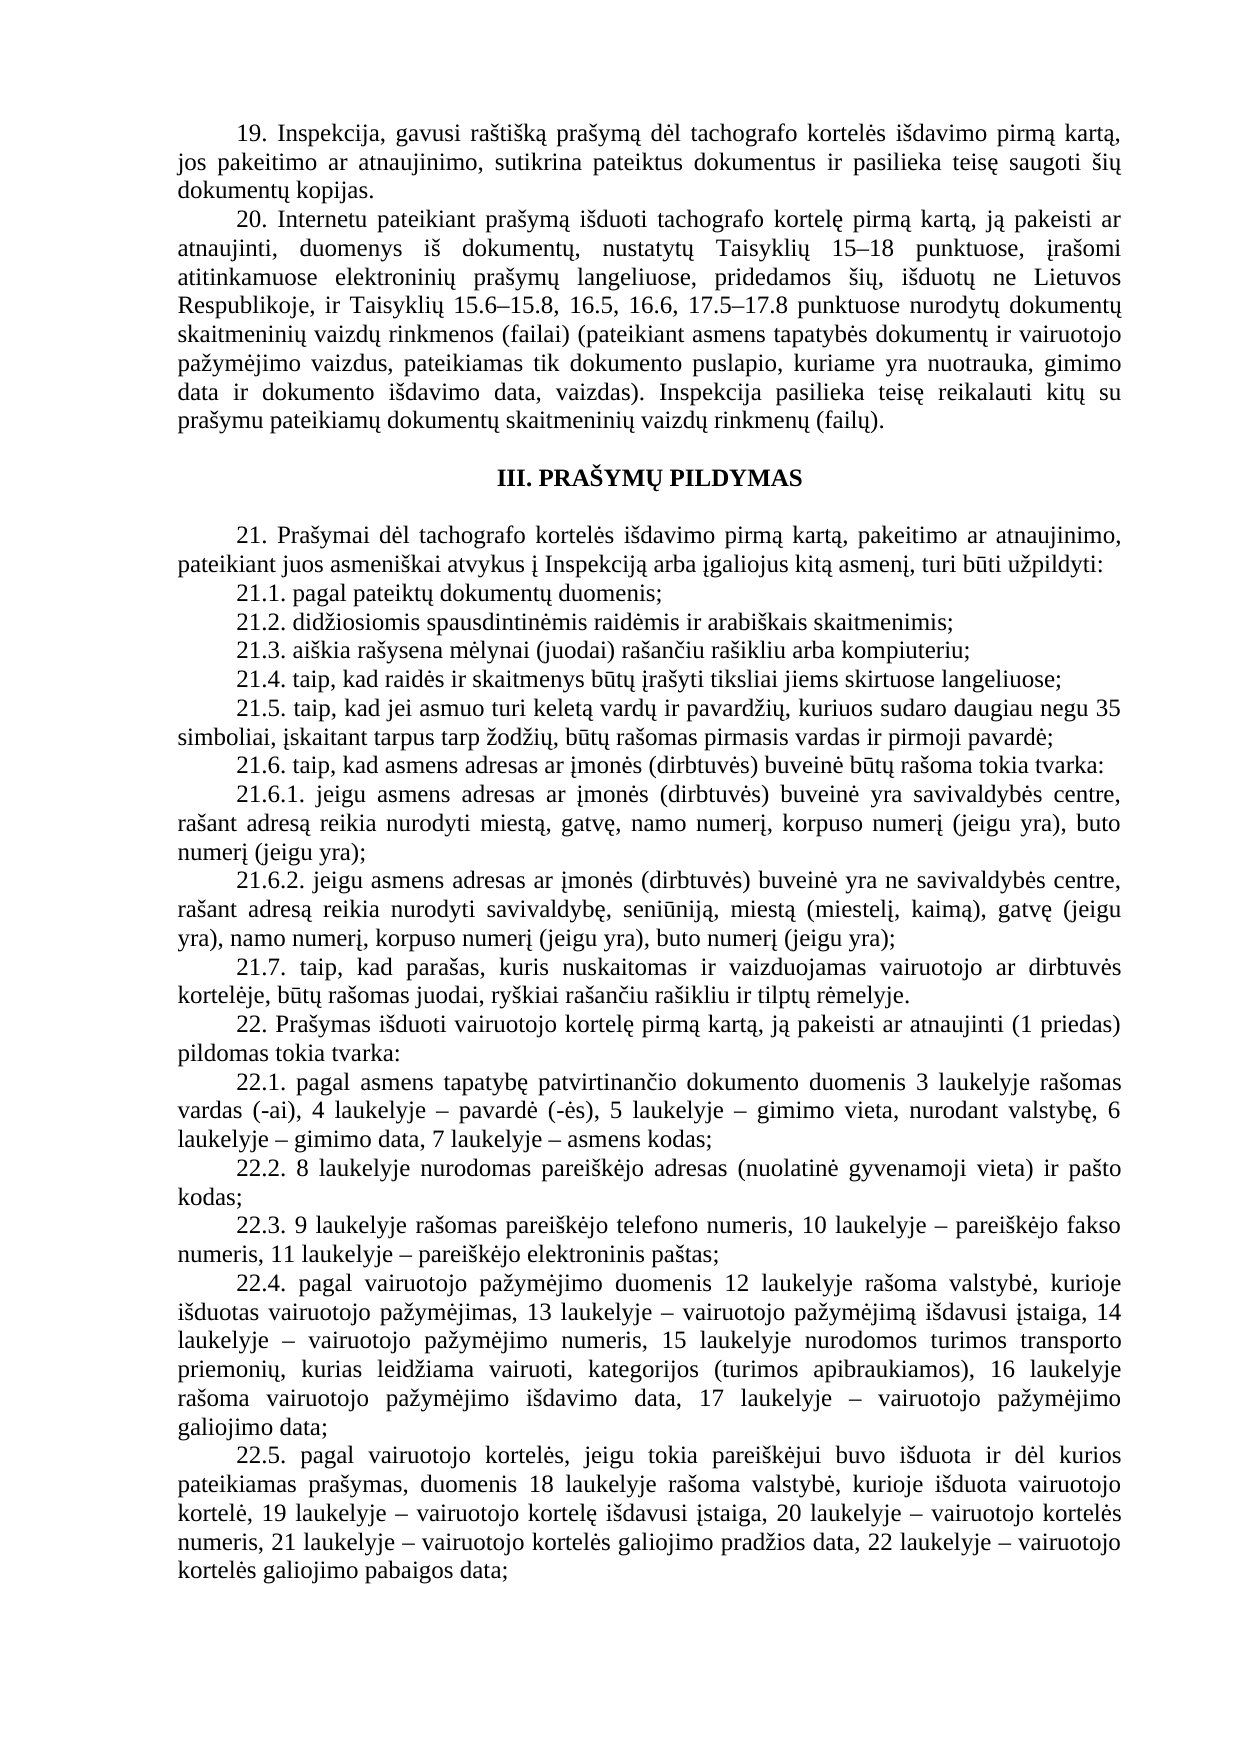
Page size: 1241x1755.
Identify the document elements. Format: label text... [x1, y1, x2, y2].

text 21.3. aiškia rašysena mėlynai (juodai) rašančiu rašikliu arba kompiuteriu; [177, 636, 1122, 664]
text 21.6. taip, kad asmens adresas ar įmonės (dirbtuvės) buveinė būtų rašoma tokia tvarka: [177, 751, 1122, 779]
text 20. Internetu pateikiant prašymą išduoti tachografo kortelę pirmą kartą, ją pakeisti ar atnaujinti, duomenys iš dokumentų, nustatytų Taisyklių 15–18 punktuose, įrašomi atitinkamuose elektroninių prašymų langeliuose, pridedamos šių, išduotų ne Lietuvos Respublikoje, ir Taisyklių 15.6–15.8, 16.5, 16.6, 17.5–17.8 punktuose nurodytų dokumentų skaitmeninių vaizdų rinkmenos (failai) (pateikiant asmens tapatybės dokumentų ir vairuotojo pažymėjimo vaizdus, pateikiamas tik dokumento puslapio, kuriame yra nuotrauka, gimimo data ir dokumento išdavimo data, vaizdas). Inspekcija pasilieka teisę reikalauti kitų su prašymu pateikiamų dokumentų skaitmeninių vaizdų rinkmenų (failų). [177, 204, 1122, 434]
text 21. Prašymai dėl tachografo kortelės išdavimo pirmą kartą, pakeitimo ar atnaujinimo, pateikiant juos asmeniškai atvykus į Inspekciją arba įgaliojus kitą asmenį, turi būti užpildyti: [177, 521, 1122, 578]
text 21.6.2. jeigu asmens adresas ar įmonės (dirbtuvės) buveinė yra ne savivaldybės centre, rašant adresą reikia nurodyti savivaldybę, seniūniją, miestą (miestelį, kaimą), gatvę (jeigu yra), namo numerį, korpuso numerį (jeigu yra), buto numerį (jeigu yra); [177, 866, 1122, 952]
text 21.2. didžiosiomis spausdintinėmis raidėmis ir arabiškais skaitmenimis; [177, 607, 1122, 636]
text III. PRAŠYMŲ PILDYMAS [177, 463, 1122, 492]
text 22.3. 9 laukelyje rašomas pareiškėjo telefono numeris, 10 laukelyje – pareiškėjo fakso numeris, 11 laukelyje – pareiškėjo elektroninis paštas; [177, 1211, 1122, 1268]
text 21.6.1. jeigu asmens adresas ar įmonės (dirbtuvės) buveinė yra savivaldybės centre, rašant adresą reikia nurodyti miestą, gatvę, namo numerį, korpuso numerį (jeigu yra), buto numerį (jeigu yra); [177, 779, 1122, 866]
text 22. Prašymas išduoti vairuotojo kortelę pirmą kartą, ją pakeisti ar atnaujinti (1 priedas) pildomas tokia tvarka: [177, 1009, 1122, 1067]
text 21.4. taip, kad raidės ir skaitmenys būtų įrašyti tiksliai jiems skirtuose langeliuose; [177, 664, 1122, 693]
text 21.7. taip, kad parašas, kuris nuskaitomas ir vaizduojamas vairuotojo ar dirbtuvės kortelėje, būtų rašomas juodai, ryškiai rašančiu rašikliu ir tilptų rėmelyje. [177, 952, 1122, 1009]
text 21.5. taip, kad jei asmuo turi keletą vardų ir pavardžių, kuriuos sudaro daugiau negu 35 simboliai, įskaitant tarpus tarp žodžių, būtų rašomas pirmasis vardas ir pirmoji pavardė; [177, 693, 1122, 751]
text 22.2. 8 laukelyje nurodomas pareiškėjo adresas (nuolatinė gyvenamoji vieta) ir pašto kodas; [177, 1153, 1122, 1211]
text 22.5. pagal vairuotojo kortelės, jeigu tokia pareiškėjui buvo išduota ir dėl kurios pateikiamas prašymas, duomenis 18 laukelyje rašoma valstybė, kurioje išduota vairuotojo kortelė, 19 laukelyje – vairuotojo kortelę išdavusi įstaiga, 20 laukelyje – vairuotojo kortelės numeris, 21 laukelyje – vairuotojo kortelės galiojimo pradžios data, 22 laukelyje – vairuotojo kortelės galiojimo pabaigos data; [177, 1441, 1122, 1584]
text 22.1. pagal asmens tapatybę patvirtinančio dokumento duomenis 3 laukelyje rašomas vardas (-ai), 4 laukelyje – pavardė (-ės), 5 laukelyje – gimimo vieta, nurodant valstybę, 6 laukelyje – gimimo data, 7 laukelyje – asmens kodas; [177, 1067, 1122, 1153]
text 21.1. pagal pateiktų dokumentų duomenis; [177, 578, 1122, 607]
text 22.4. pagal vairuotojo pažymėjimo duomenis 12 laukelyje rašoma valstybė, kurioje išduotas vairuotojo pažymėjimas, 13 laukelyje – vairuotojo pažymėjimą išdavusi įstaiga, 14 laukelyje – vairuotojo pažymėjimo numeris, 15 laukelyje nurodomos turimos transporto priemonių, kurias leidžiama vairuoti, kategorijos (turimos apibraukiamos), 16 laukelyje rašoma vairuotojo pažymėjimo išdavimo data, 17 laukelyje – vairuotojo pažymėjimo galiojimo data; [177, 1268, 1122, 1441]
text 19. Inspekcija, gavusi raštišką prašymą dėl tachografo kortelės išdavimo pirmą kartą, jos pakeitimo ar atnaujinimo, sutikrina pateiktus dokumentus ir pasilieka teisę saugoti šių dokumentų kopijas. [177, 118, 1122, 204]
